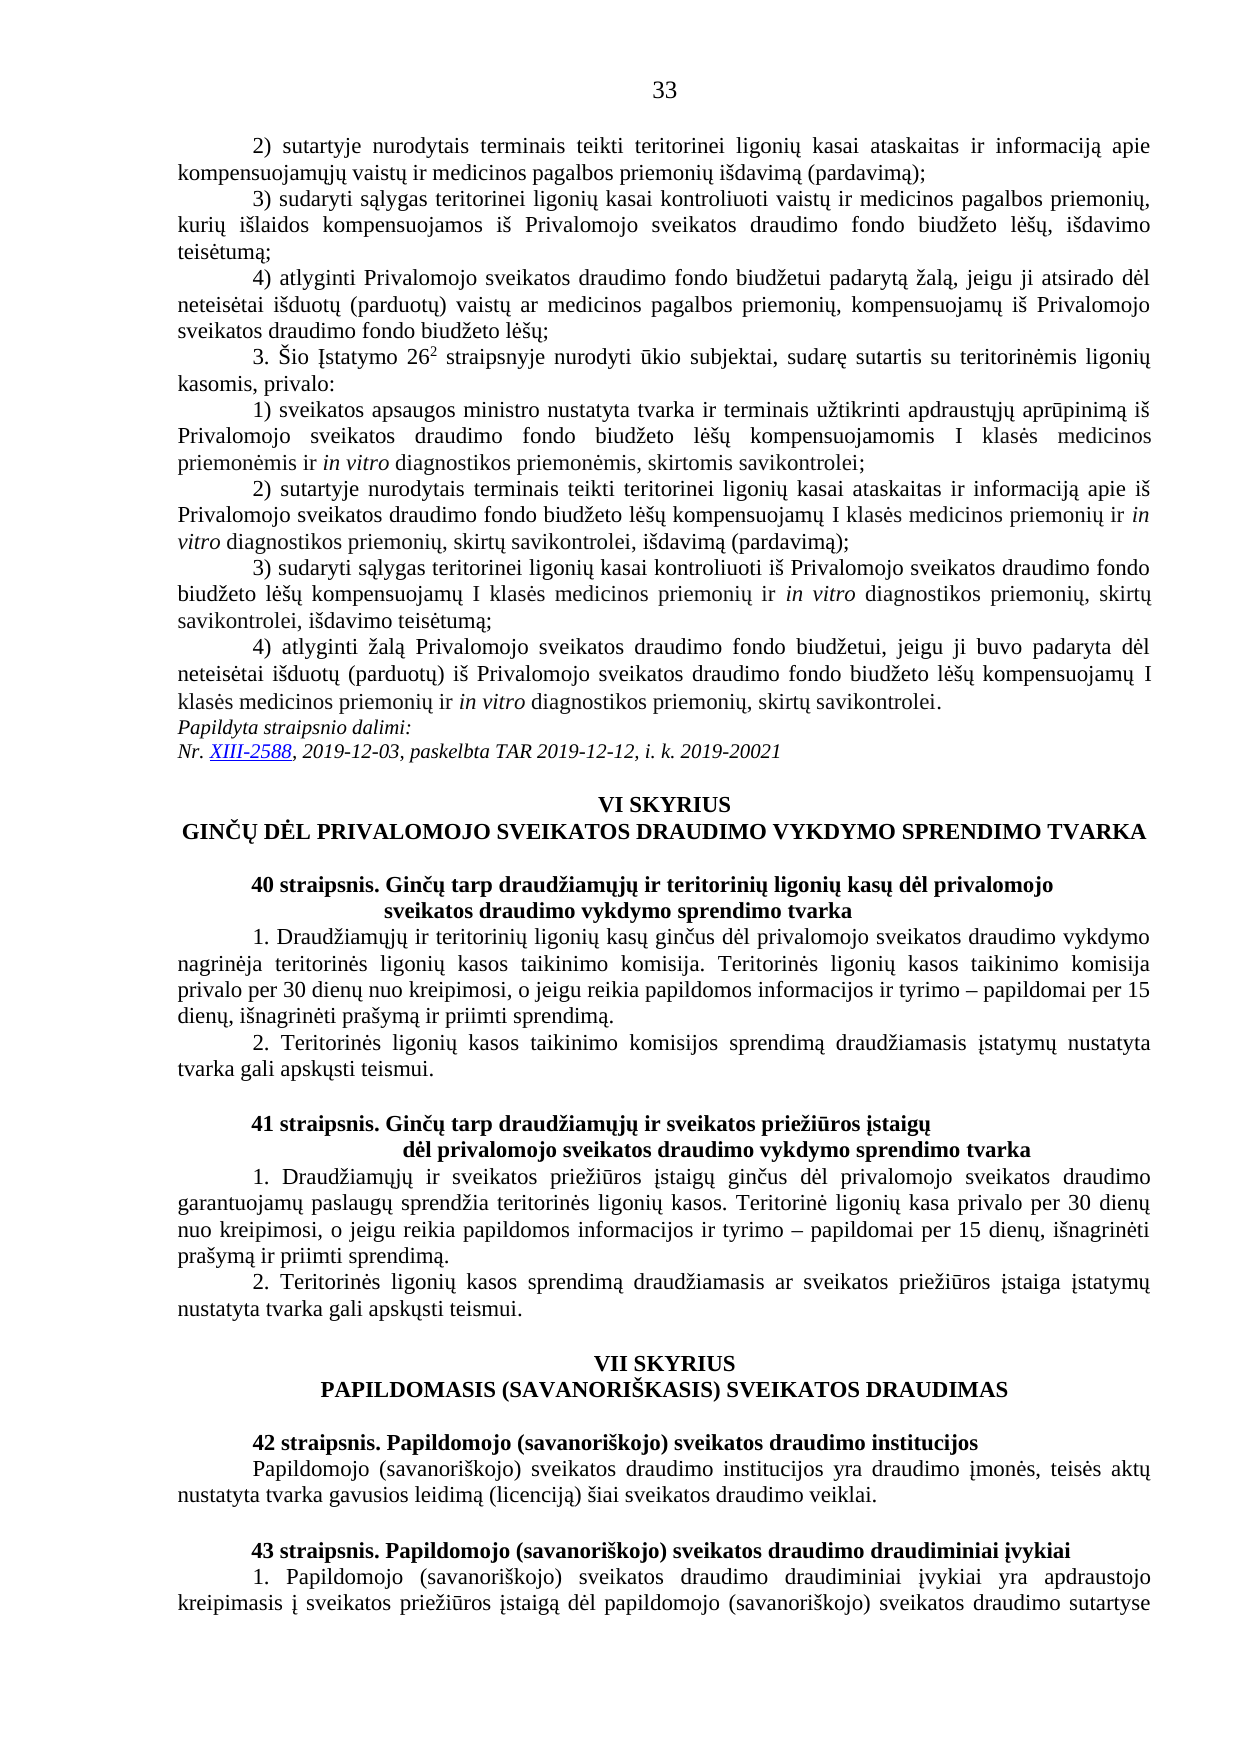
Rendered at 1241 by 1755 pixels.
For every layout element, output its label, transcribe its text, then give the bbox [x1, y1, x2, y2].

text GINČŲ DĖL PRIVALOMOJO SVEIKATOS DRAUDIMO VYKDYMO SPRENDIMO TVARKA [177, 818, 1152, 844]
text 43 straipsnis. Papildomojo (savanoriškojo) sveikatos draudimo draudiminiai įvykiai [177, 1537, 1152, 1563]
text 41 straipsnis. Ginčų tarp draudžiamųjų ir sveikatos priežiūros įstaigų [177, 1110, 1152, 1137]
text 2) sutartyje nurodytais terminais teikti teritorinei ligonių kasai ataskaitas ir informaciją apie iš Privalomojo sveikatos draudimo fondo biudžeto lėšų kompensuojamų I klasės medicinos priemonių ir in vitro diagnostikos priemonių, skirtų savikontrolei, išdavimą (pardavimą); [177, 475, 1152, 554]
text VI SKYRIUS [177, 792, 1152, 818]
text Papildyta straipsnio dalimi: [177, 715, 1152, 739]
text 2) sutartyje nurodytais terminais teikti teritorinei ligonių kasai ataskaitas ir informaciją apie kompensuojamųjų vaistų ir medicinos pagalbos priemonių išdavimą (pardavimą); [177, 132, 1152, 185]
text 3) sudaryti sąlygas teritorinei ligonių kasai kontroliuoti iš Privalomojo sveikatos draudimo fondo biudžeto lėšų kompensuojamų I klasės medicinos priemonių ir in vitro diagnostikos priemonių, skirtų savikontrolei, išdavimo teisėtumą; [177, 554, 1152, 633]
text sveikatos draudimo vykdymo sprendimo tvarka [177, 897, 1152, 923]
text 1. Papildomojo (savanoriškojo) sveikatos draudimo draudiminiai įvykiai yra apdraustojo kreipimasis į sveikatos priežiūros įstaigą dėl papildomojo (savanoriškojo) sveikatos draudimo sutartyse [177, 1563, 1152, 1616]
text Nr. XIII-2588, 2019-12-03, paskelbta TAR 2019-12-12, i. k. 2019-20021 [177, 739, 1152, 763]
text 40 straipsnis. Ginčų tarp draudžiamųjų ir teritorinių ligonių kasų dėl privalomojo [177, 871, 1152, 897]
text 3) sudaryti sąlygas teritorinei ligonių kasai kontroliuoti vaistų ir medicinos pagalbos priemonių, kurių išlaidos kompensuojamos iš Privalomojo sveikatos draudimo fondo biudžeto lėšų, išdavimo teisėtumą; [177, 185, 1152, 264]
text 4) atlyginti žalą Privalomojo sveikatos draudimo fondo biudžetui, jeigu ji buvo padaryta dėl neteisėtai išduotų (parduotų) iš Privalomojo sveikatos draudimo fondo biudžeto lėšų kompensuojamų I klasės medicinos priemonių ir in vitro diagnostikos priemonių, skirtų savikontrolei. [177, 633, 1152, 715]
text 4) atlyginti Privalomojo sveikatos draudimo fondo biudžetui padarytą žalą, jeigu ji atsirado dėl neteisėtai išduotų (parduotų) vaistų ar medicinos pagalbos priemonių, kompensuojamų iš Privalomojo sveikatos draudimo fondo biudžeto lėšų; [177, 264, 1152, 343]
text dėl privalomojo sveikatos draudimo vykdymo sprendimo tvarka [327, 1137, 1152, 1163]
text PAPILDOMASIS (SAVANORIŠKASIS) SVEIKATOS DRAUDIMAS [177, 1376, 1152, 1402]
text 1. Draudžiamųjų ir sveikatos priežiūros įstaigų ginčus dėl privalomojo sveikatos draudimo garantuojamų paslaugų sprendžia teritorinės ligonių kasos. Teritorinė ligonių kasa privalo per 30 dienų nuo kreipimosi, o jeigu reikia papildomos informacijos ir tyrimo – papildomai per 15 dienų, išnagrinėti prašymą ir priimti sprendimą. [177, 1163, 1152, 1268]
text Papildomojo (savanoriškojo) sveikatos draudimo institucijos yra draudimo įmonės, teisės aktų nustatyta tvarka gavusios leidimą (licenciją) šiai sveikatos draudimo veiklai. [177, 1455, 1152, 1508]
text 2. Teritorinės ligonių kasos sprendimą draudžiamasis ar sveikatos priežiūros įstaiga įstatymų nustatyta tvarka gali apskųsti teismui. [177, 1268, 1152, 1321]
text 1. Draudžiamųjų ir teritorinių ligonių kasų ginčus dėl privalomojo sveikatos draudimo vykdymo nagrinėja teritorinės ligonių kasos taikinimo komisija. Teritorinės ligonių kasos taikinimo komisija privalo per 30 dienų nuo kreipimosi, o jeigu reikia papildomos informacijos ir tyrimo – papildomai per 15 dienų, išnagrinėti prašymą ir priimti sprendimą. [177, 923, 1152, 1029]
text 3. Šio Įstatymo 262 straipsnyje nurodyti ūkio subjektai, sudarę sutartis su teritorinėmis ligonių kasomis, privalo: [177, 343, 1152, 396]
text 42 straipsnis. Papildomojo (savanoriškojo) sveikatos draudimo institucijos [177, 1429, 1152, 1455]
text 2. Teritorinės ligonių kasos taikinimo komisijos sprendimą draudžiamasis įstatymų nustatyta tvarka gali apskųsti teismui. [177, 1029, 1152, 1081]
text 1) sveikatos apsaugos ministro nustatyta tvarka ir terminais užtikrinti apdraustųjų aprūpinimą iš Privalomojo sveikatos draudimo fondo biudžeto lėšų kompensuojamomis I klasės medicinos priemonėmis ir in vitro diagnostikos priemonėmis, skirtomis savikontrolei; [177, 396, 1152, 475]
text VII SKYRIUS [177, 1350, 1152, 1376]
